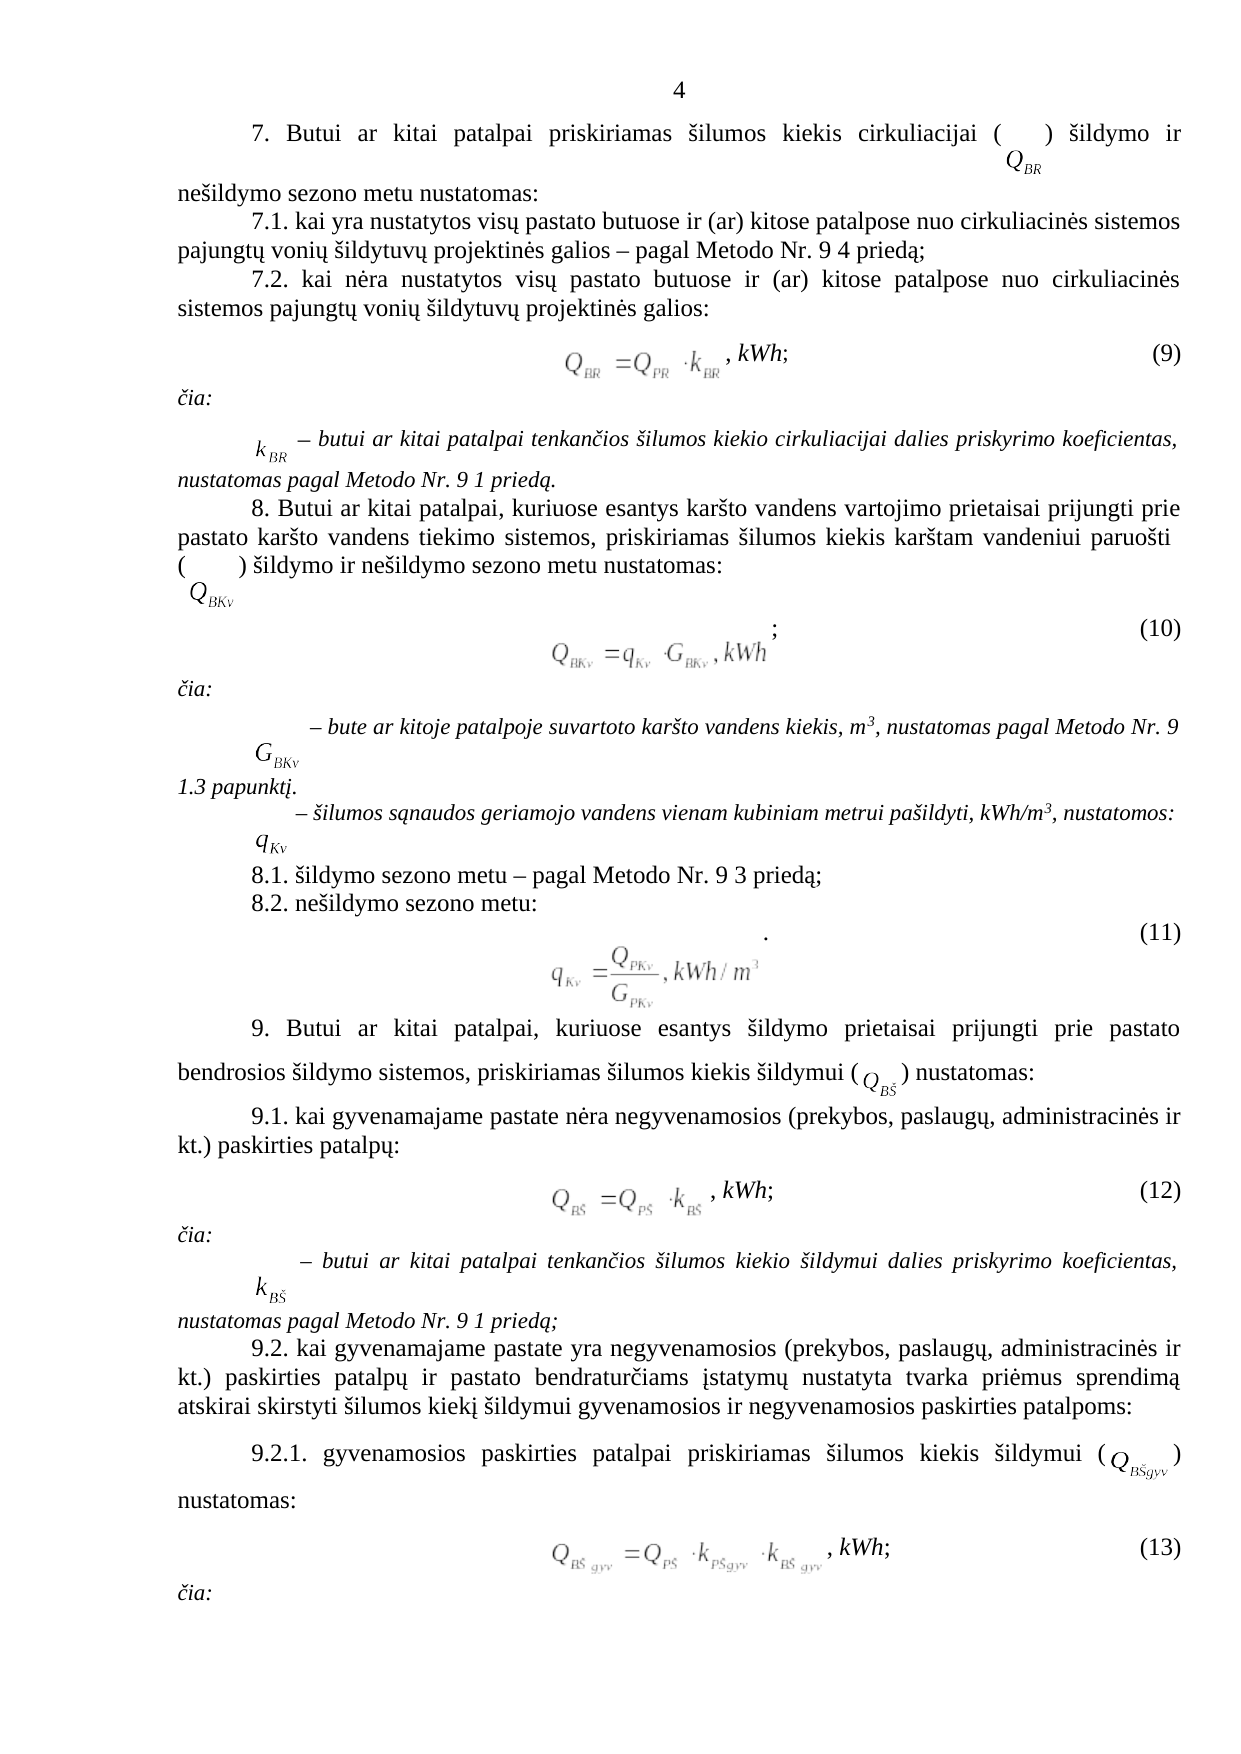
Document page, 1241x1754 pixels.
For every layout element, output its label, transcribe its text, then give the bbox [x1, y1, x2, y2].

text 9.2.1. gyvenamosios paskirties patalpai priskiriamas šilumos kiekis šildymui () nustatomas: [177, 1420, 1181, 1513]
text 8.1. šildymo sezono metu – pagal Metodo Nr. 9 3 priedą; [177, 860, 1181, 888]
text , kWh; (9) [177, 321, 1181, 383]
text . (11) [177, 917, 1181, 1013]
text čia: [177, 675, 1181, 713]
text 9.2. kai gyvenamajame pastate yra negyvenamosios (prekybos, paslaugų, administracinės ir kt.) paskirties patalpų ir pastato bendraturčiams įstatymų nustatyta tvarka priėmus sprendimą atskirai skirstyti šilumos kiekį šildymui gyvenamosios ir negyvenamosios paskirties patalpoms: [177, 1333, 1181, 1420]
text – bute ar kitoje patalpoje suvartoto karšto vandens kiekis, m3, nustatomas pagal Metodo Nr. 9 1.3 papunktį. [177, 713, 1181, 799]
text čia: [177, 1221, 1181, 1247]
text čia: [177, 383, 1181, 410]
text čia: [177, 1578, 1181, 1605]
text , kWh; (13) [177, 1513, 1181, 1578]
text – butui ar kitai patalpai tenkančios šilumos kiekio cirkuliacijai dalies priskyrimo koeficientas, nustatomas pagal Metodo Nr. 9 1 priedą. [177, 410, 1181, 493]
text , kWh; (12) [177, 1158, 1181, 1221]
text 7.2. kai nėra nustatytos visų pastato butuose ir (ar) kitose patalpose nuo cirkuliacinės sistemos pajungtų vonių šildytuvų projektinės galios: [177, 264, 1181, 321]
text – butui ar kitai patalpai tenkančios šilumos kiekio šildymui dalies priskyrimo koeficientas, nustatomas pagal Metodo Nr. 9 1 priedą; [177, 1247, 1181, 1333]
text ; (10) [177, 613, 1181, 675]
text 7. Butui ar kitai patalpai priskiriamas šilumos kiekis cirkuliacijai () šildymo ir nešildymo sezono metu nustatomas: [177, 118, 1181, 206]
text 9. Butui ar kitai patalpai, kuriuose esantys šildymo prietaisai prijungti prie pastato bendrosios šildymo sistemos, priskiriamas šilumos kiekis šildymui () nustatomas: [177, 1013, 1181, 1101]
text 9.1. kai gyvenamajame pastate nėra negyvenamosios (prekybos, paslaugų, administracinės ir kt.) paskirties patalpų: [177, 1101, 1181, 1158]
text – šilumos sąnaudos geriamojo vandens vienam kubiniam metrui pašildyti, kWh/m3, nustatomos: [177, 799, 1181, 860]
text 8. Butui ar kitai patalpai, kuriuose esantys karšto vandens vartojimo prietaisai prijungti prie pastato karšto vandens tiekimo sistemos, priskiriamas šilumos kiekis karštam vandeniui paruošti () šildymo ir nešildymo sezono metu nustatomas: [177, 493, 1181, 613]
text 7.1. kai yra nustatytos visų pastato butuose ir (ar) kitose patalpose nuo cirkuliacinės sistemos pajungtų vonių šildytuvų projektinės galios – pagal Metodo Nr. 9 4 priedą; [177, 206, 1181, 264]
text 8.2. nešildymo sezono metu: [177, 888, 1181, 917]
